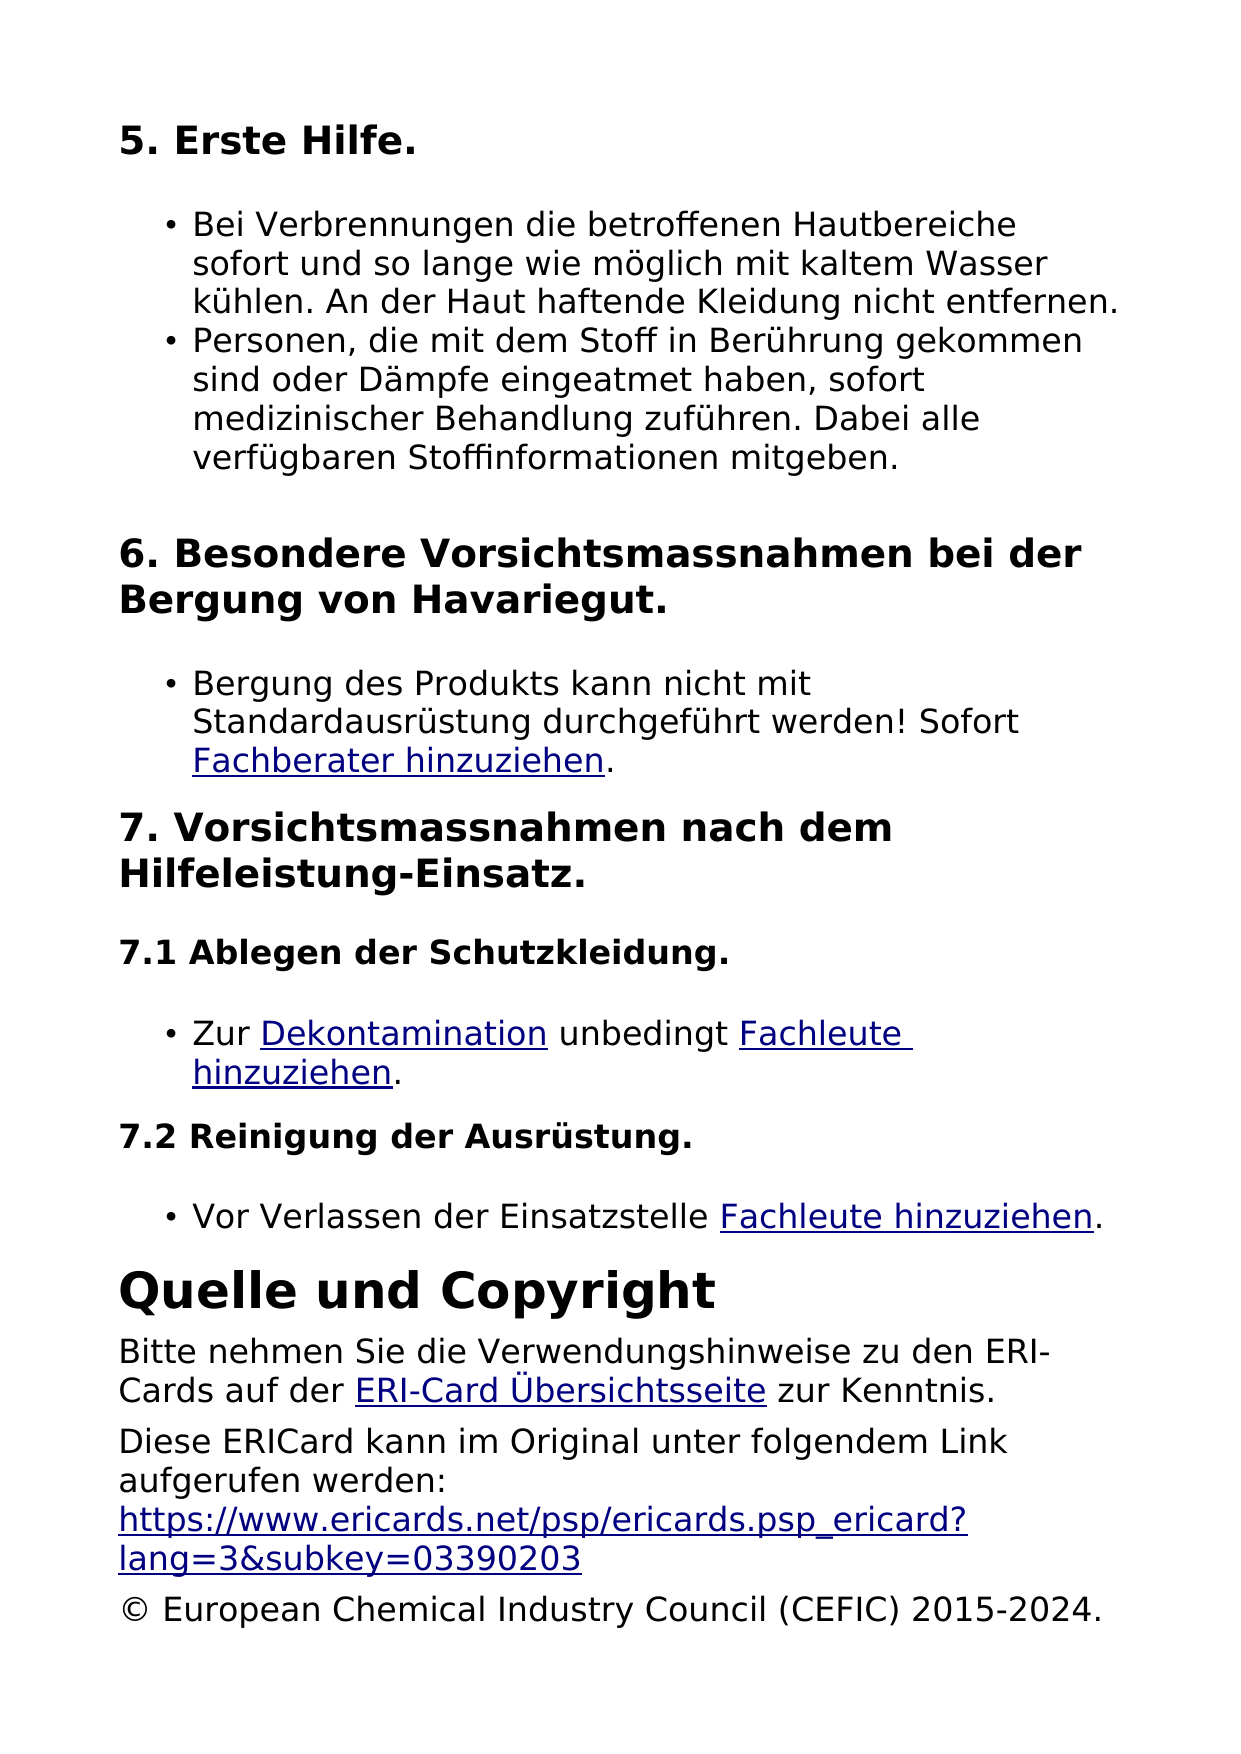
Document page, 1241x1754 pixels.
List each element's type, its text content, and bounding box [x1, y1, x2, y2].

subtitle Quelle und Copyright [118, 1262, 1122, 1320]
list Zur Dekontamination unbedingt Fachleute hinzuziehen. [177, 1014, 1122, 1092]
subtitle 7.1 Ablegen der Schutzkleidung. [118, 934, 1122, 972]
text © European Chemical Industry Council (CEFIC) 2015-2024. [118, 1591, 1122, 1629]
subtitle 6. Besondere Vorsichtsmassnahmen bei der Bergung von Havariegut. [118, 532, 1122, 622]
subtitle 7. Vorsichtsmassnahmen nach dem Hilfeleistung-Einsatz. [118, 806, 1122, 896]
subtitle 5. Erste Hilfe. [118, 118, 1122, 163]
subtitle 7.2 Reinigung der Ausrüstung. [118, 1117, 1122, 1156]
list Bei Verbrennungen die betroffenen Hautbereiche sofort und so lange wie möglich mit kaltem Wasser kühlen. An der Haut haftende Kleidung nicht entfernen. [177, 205, 1122, 322]
text Diese ERICard kann im Original unter folgendem Link aufgerufen werden: https://www.ericards.net/psp/ericards.psp_ericard?lang=3&subkey=03390203 [118, 1423, 1122, 1578]
text Bitte nehmen Sie die Verwendungshinweise zu den ERI-Cards auf der ERI-Card Übersichtsseite zur Kenntnis. [118, 1333, 1122, 1410]
list Bergung des Produkts kann nicht mit Standardausrüstung durchgeführt werden! Sofort Fachberater hinzuziehen. [177, 664, 1122, 781]
list Personen, die mit dem Stoff in Berührung gekommen sind oder Dämpfe eingeatmet haben, sofort medizinischer Behandlung zuführen. Dabei alle verfügbaren Stoffinformationen mitgeben. [177, 322, 1122, 477]
list Vor Verlassen der Einsatzstelle Fachleute hinzuziehen. [177, 1198, 1122, 1237]
